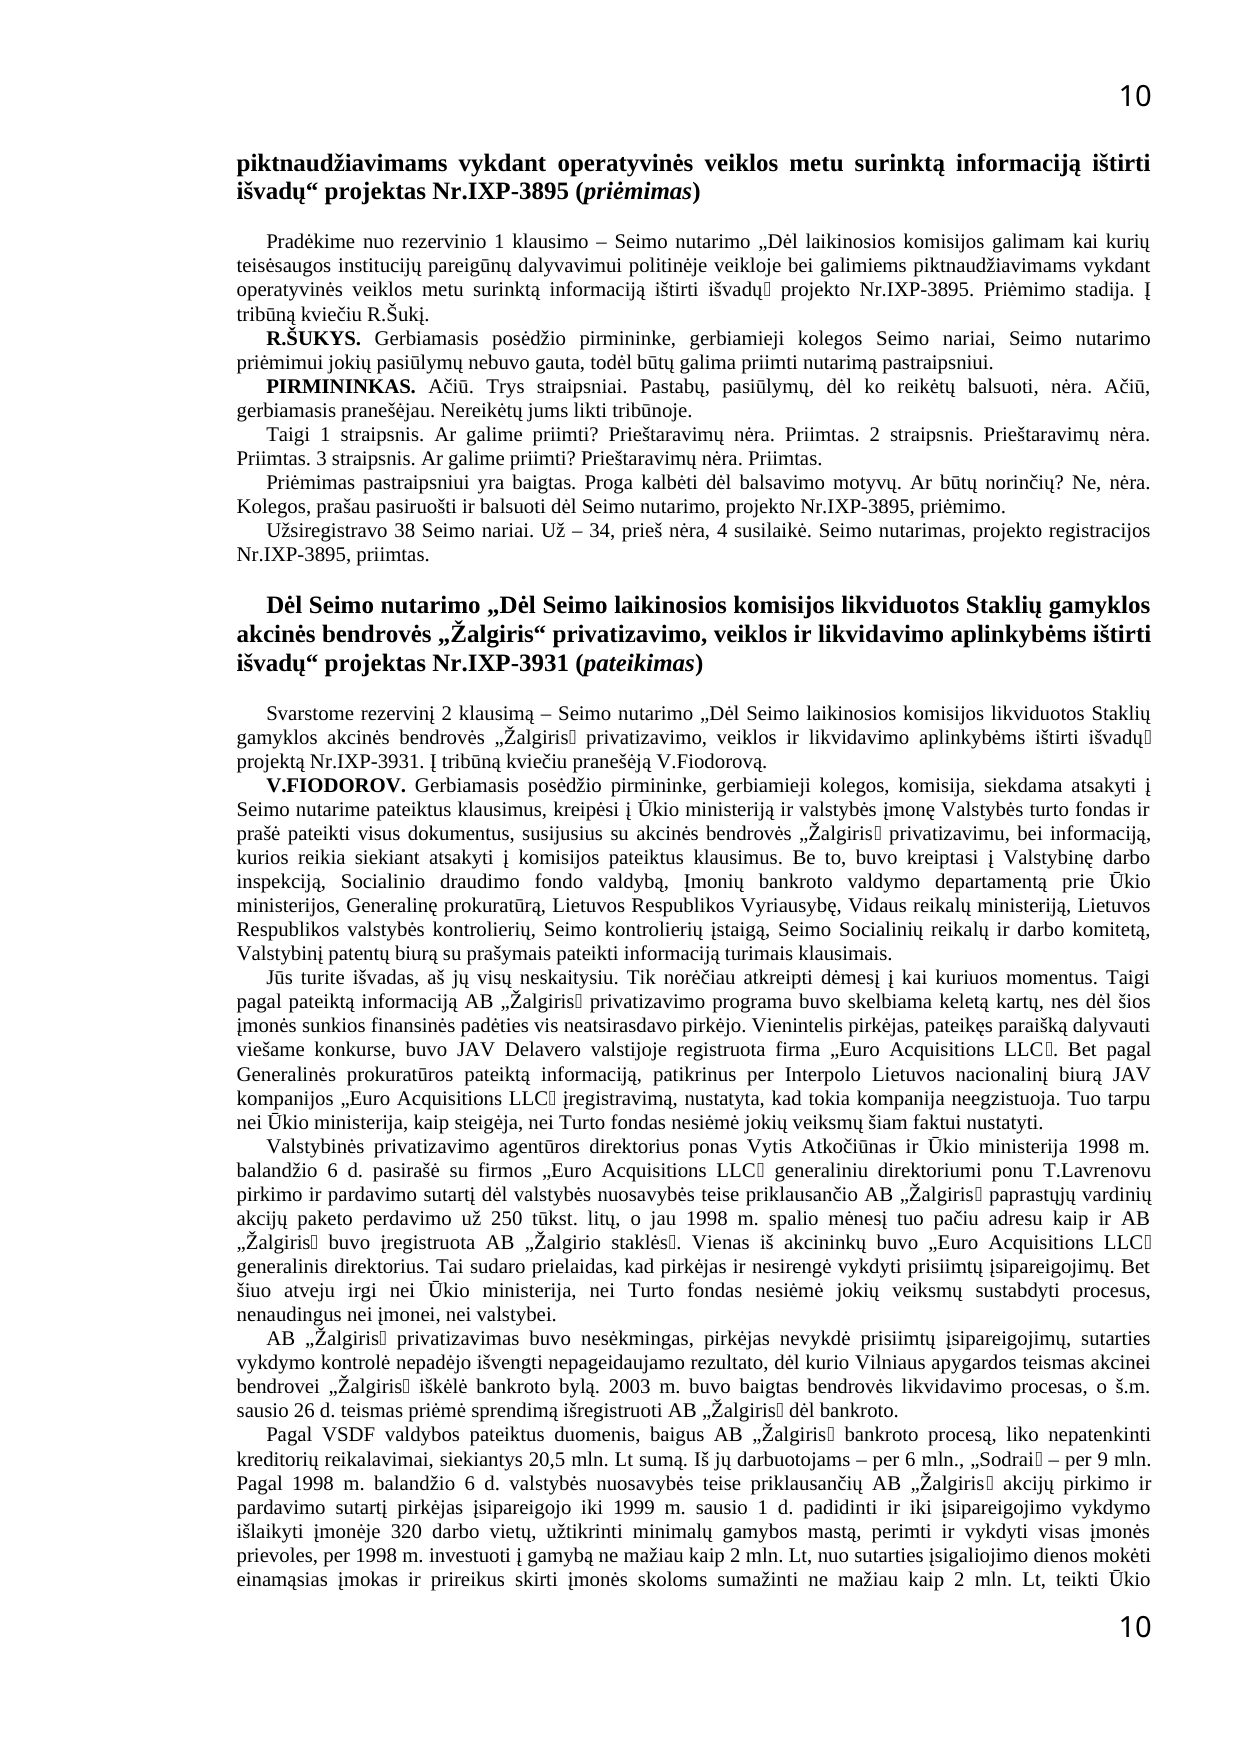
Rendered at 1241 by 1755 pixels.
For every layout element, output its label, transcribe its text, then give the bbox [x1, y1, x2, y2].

text Svarstome rezervinį 2 klausimą – Seimo nutarimo „Dėl Seimo laikinosios komisijos likviduotos Staklių gamyklos akcinės bendrovės „Žalgiris privatizavimo, veiklos ir likvidavimo aplinkybėms ištirti išvadų projektą Nr.IXP-3931. Į tribūną kviečiu pranešėją V.Fiodorovą. [236, 701, 1152, 773]
text PIRMININKAS. Ačiū. Trys straipsniai. Pastabų, pasiūlymų, dėl ko reikėtų balsuoti, nėra. Ačiū, gerbiamasis pranešėjau. Nereikėtų jums likti tribūnoje. [236, 374, 1152, 422]
text V.FIODOROV. Gerbiamasis posėdžio pirmininke, gerbiamieji kolegos, komisija, siekdama atsakyti į Seimo nutarime pateiktus klausimus, kreipėsi į Ūkio ministeriją ir valstybės įmonę Valstybės turto fondas ir prašė pateikti visus dokumentus, susijusius su akcinės bendrovės „Žalgiris privatizavimu, bei informaciją, kurios reikia siekiant atsakyti į komisijos pateiktus klausimus. Be to, buvo kreiptasi į Valstybinę darbo inspekciją, Socialinio draudimo fondo valdybą, Įmonių bankroto valdymo departamentą prie Ūkio ministerijos, Generalinę prokuratūrą, Lietuvos Respublikos Vyriausybę, Vidaus reikalų ministeriją, Lietuvos Respublikos valstybės kontrolierių, Seimo kontrolierių įstaigą, Seimo Socialinių reikalų ir darbo komitetą, Valstybinį patentų biurą su prašymais pateikti informaciją turimais klausimais. [236, 773, 1152, 965]
text piktnaudžiavimams vykdant operatyvinės veiklos metu surinktą informaciją ištirti išvadų“ projektas Nr.IXP-3895 (priėmimas) [236, 148, 1152, 205]
text Taigi 1 straipsnis. Ar galime priimti? Prieštaravimų nėra. Priimtas. 2 straipsnis. Prieštaravimų nėra. Priimtas. 3 straipsnis. Ar galime priimti? Prieštaravimų nėra. Priimtas. [236, 422, 1152, 470]
text AB „Žalgiris privatizavimas buvo nesėkmingas, pirkėjas nevykdė prisiimtų įsipareigojimų, sutarties vykdymo kontrolė nepadėjo išvengti nepageidaujamo rezultato, dėl kurio Vilniaus apygardos teismas akcinei bendrovei „Žalgiris iškėlė bankroto bylą. 2003 m. buvo baigtas bendrovės likvidavimo procesas, o š.m. sausio 26 d. teismas priėmė sprendimą išregistruoti AB „Žalgiris dėl bankroto. [236, 1326, 1152, 1422]
text Užsiregistravo 38 Seimo nariai. Už – 34, prieš nėra, 4 susilaikė. Seimo nutarimas, projekto registracijos Nr.IXP-3895, priimtas. [236, 518, 1152, 566]
text Priėmimas pastraipsniui yra baigtas. Proga kalbėti dėl balsavimo motyvų. Ar būtų norinčių? Ne, nėra. Kolegos, prašau pasiruošti ir balsuoti dėl Seimo nutarimo, projekto Nr.IXP-3895, priėmimo. [236, 470, 1152, 518]
text Dėl Seimo nutarimo „Dėl Seimo laikinosios komisijos likviduotos Staklių gamyklos akcinės bendrovės „Žalgiris“ privatizavimo, veiklos ir likvidavimo aplinkybėms ištirti išvadų“ projektas Nr.IXP-3931 (pateikimas) [236, 590, 1152, 676]
text Valstybinės privatizavimo agentūros direktorius ponas Vytis Atkočiūnas ir Ūkio ministerija 1998 m. balandžio 6 d. pasirašė su firmos „Euro Acquisitions LLC generaliniu direktoriumi ponu T.Lavrenovu pirkimo ir pardavimo sutartį dėl valstybės nuosavybės teise priklausančio AB „Žalgiris paprastųjų vardinių akcijų paketo perdavimo už 250 tūkst. litų, o jau 1998 m. spalio mėnesį tuo pačiu adresu kaip ir AB „Žalgiris buvo įregistruota AB „Žalgirio staklės. Vienas iš akcininkų buvo „Euro Acquisitions LLC generalinis direktorius. Tai sudaro prielaidas, kad pirkėjas ir nesirengė vykdyti prisiimtų įsipareigojimų. Bet šiuo atveju irgi nei Ūkio ministerija, nei Turto fondas nesiėmė jokių veiksmų sustabdyti procesus, nenaudingus nei įmonei, nei valstybei. [236, 1134, 1152, 1326]
text Jūs turite išvadas, aš jų visų neskaitysiu. Tik norėčiau atkreipti dėmesį į kai kuriuos momentus. Taigi pagal pateiktą informaciją AB „Žalgiris privatizavimo programa buvo skelbiama keletą kartų, nes dėl šios įmonės sunkios finansinės padėties vis neatsirasdavo pirkėjo. Vienintelis pirkėjas, pateikęs paraišką dalyvauti viešame konkurse, buvo JAV Delavero valstijoje registruota firma „Euro Acquisitions LLC. Bet pagal Generalinės prokuratūros pateiktą informaciją, patikrinus per Interpolo Lietuvos nacionalinį biurą JAV kompanijos „Euro Acquisitions LLC įregistravimą, nustatyta, kad tokia kompanija neegzistuoja. Tuo tarpu nei Ūkio ministerija, kaip steigėja, nei Turto fondas nesiėmė jokių veiksmų šiam faktui nustatyti. [236, 965, 1152, 1134]
text Pradėkime nuo rezervinio 1 klausimo – Seimo nutarimo „Dėl laikinosios komisijos galimam kai kurių teisėsaugos institucijų pareigūnų dalyvavimui politinėje veikloje bei galimiems piktnaudžiavimams vykdant operatyvinės veiklos metu surinktą informaciją ištirti išvadų projekto Nr.IXP-3895. Priėmimo stadija. Į tribūną kviečiu R.Šukį. [236, 229, 1152, 326]
text R.ŠUKYS. Gerbiamasis posėdžio pirmininke, gerbiamieji kolegos Seimo nariai, Seimo nutarimo priėmimui jokių pasiūlymų nebuvo gauta, todėl būtų galima priimti nutarimą pastraipsniui. [236, 326, 1152, 374]
text Pagal VSDF valdybos pateiktus duomenis, baigus AB „Žalgiris bankroto procesą, liko nepatenkinti kreditorių reikalavimai, siekiantys 20,5 mln. Lt sumą. Iš jų darbuotojams – per 6 mln., „Sodrai – per 9 mln. Pagal 1998 m. balandžio 6 d. valstybės nuosavybės teise priklausančių AB „Žalgiris akcijų pirkimo ir pardavimo sutartį pirkėjas įsipareigojo iki 1999 m. sausio 1 d. padidinti ir iki įsipareigojimo vykdymo išlaikyti įmonėje 320 darbo vietų, užtikrinti minimalų gamybos mastą, perimti ir vykdyti visas įmonės prievoles, per 1998 m. investuoti į gamybą ne mažiau kaip 2 mln. Lt, nuo sutarties įsigaliojimo dienos mokėti einamąsias įmokas ir prireikus skirti įmonės skoloms sumažinti ne mažiau kaip 2 mln. Lt, teikti Ūkio [236, 1422, 1152, 1591]
